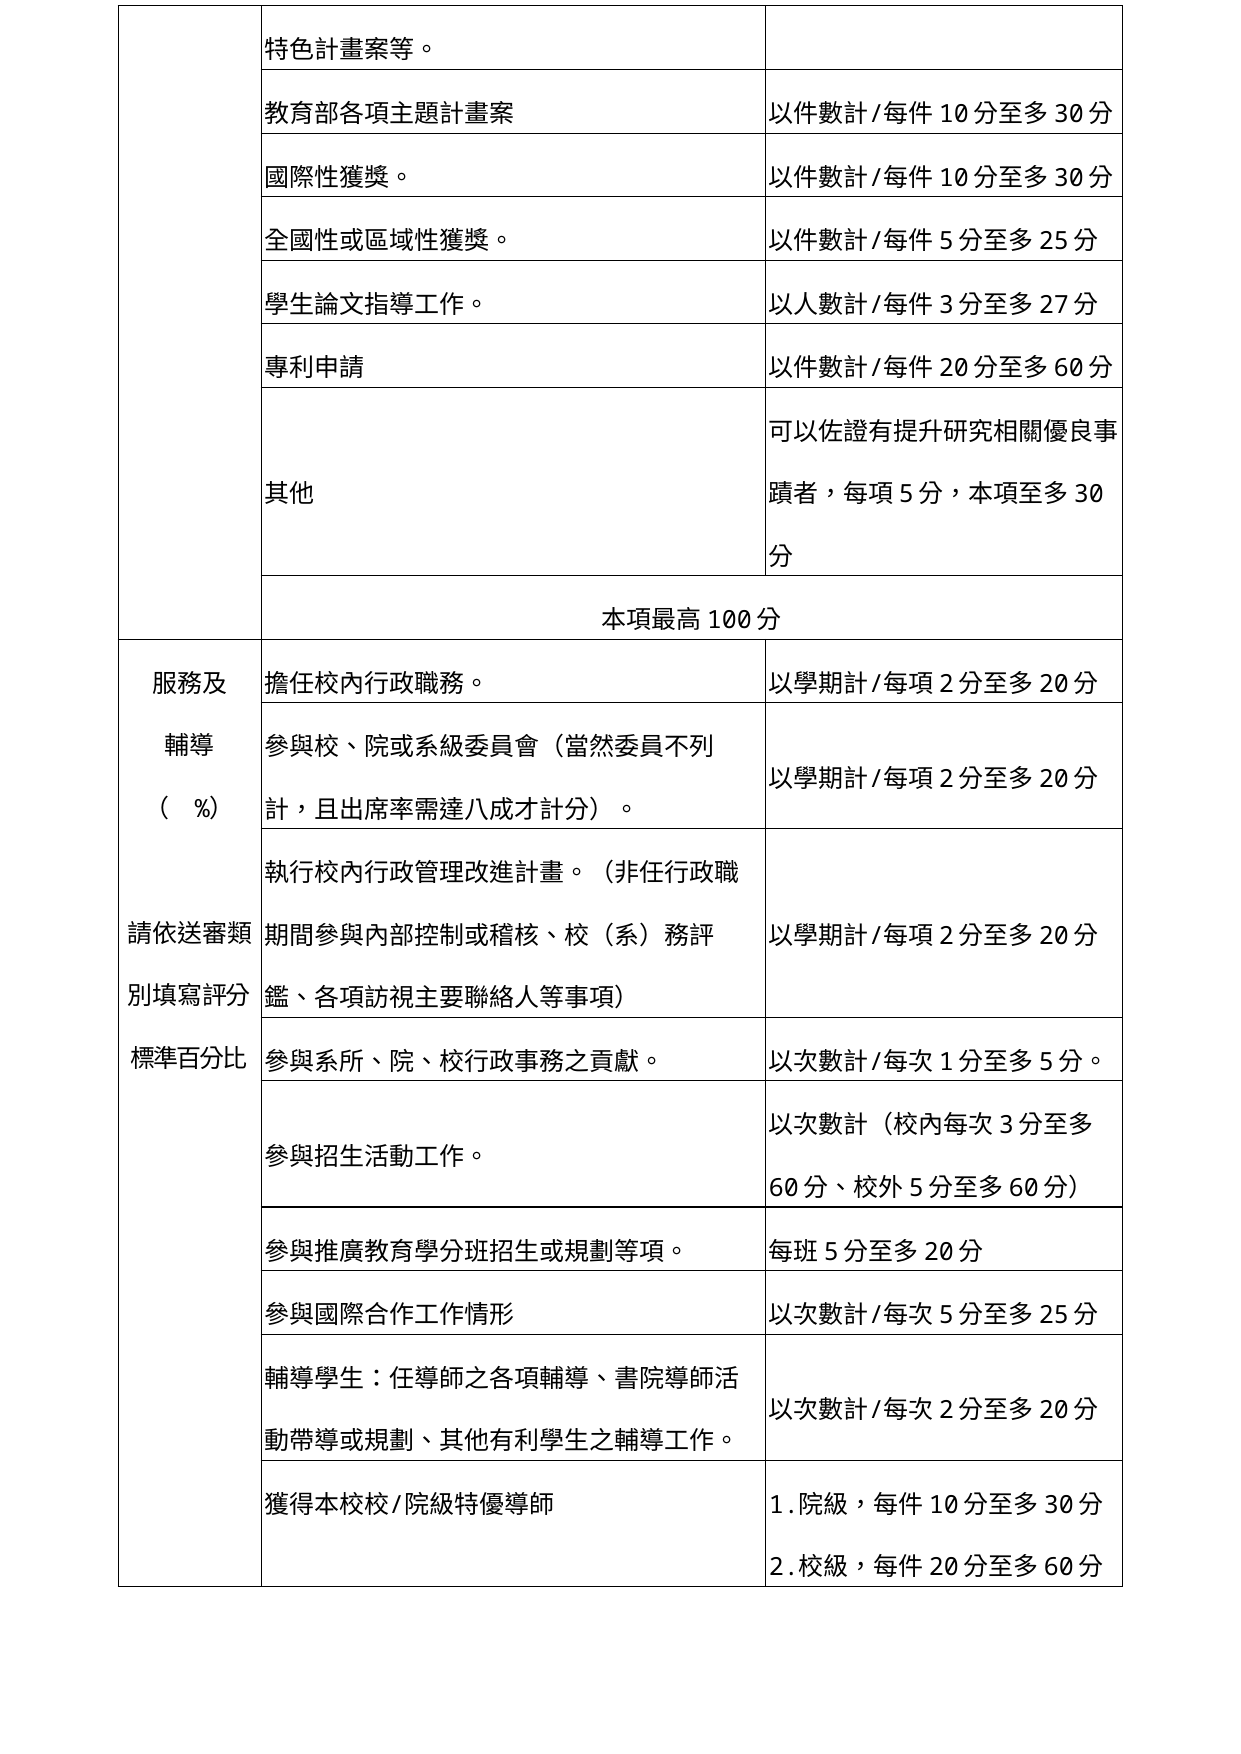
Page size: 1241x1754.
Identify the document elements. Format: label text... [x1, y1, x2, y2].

table_cell 以學期計/每項2分至多20分 [766, 640, 1122, 702]
table_cell 可以佐證有提升研究相關優良事蹟者，每項5分，本項至多30分 [766, 388, 1122, 575]
table_cell 參與推廣教育學分班招生或規劃等項。 [262, 1208, 765, 1270]
table_cell 特色計畫案等。 [262, 6, 765, 69]
table_cell 以次數計/每次1分至多5分。 [766, 1018, 1122, 1080]
table_cell 其他 [262, 388, 765, 575]
table_cell 以學期計/每項2分至多20分 [766, 703, 1122, 828]
table_cell 以件數計/每件10分至多30分 [766, 134, 1122, 196]
table_cell [119, 6, 261, 639]
table_cell 專利申請 [262, 324, 765, 387]
table_cell 參與系所、院、校行政事務之貢獻。 [262, 1018, 765, 1080]
table_cell 執行校內行政管理改進計畫。（非任行政職期間參與內部控制或稽核、校（系）務評鑑、各項訪視主要聯絡人等事項） [262, 829, 765, 1017]
table_cell 服務及 輔導 （ %） 請依送審類別填寫評分 標準百分比 [119, 640, 261, 1586]
table_cell 國際性獲獎。 [262, 134, 765, 196]
table_cell 擔任校內行政職務。 [262, 640, 765, 702]
table_cell 本項最高100分 [262, 576, 1122, 639]
table_cell 全國性或區域性獲獎。 [262, 197, 765, 259]
table_cell 獲得本校校/院級特優導師 [262, 1461, 765, 1586]
table_cell 以人數計/每件3分至多27分 [766, 261, 1122, 323]
table_cell 輔導學生：任導師之各項輔導、書院導師活動帶導或規劃、其他有利學生之輔導工作。 [262, 1335, 765, 1459]
table_cell 學生論文指導工作。 [262, 261, 765, 323]
table_cell 以次數計/每次2分至多20分 [766, 1335, 1122, 1459]
table_cell 以件數計/每件5分至多25分 [766, 197, 1122, 259]
table_cell 以次數計/每次5分至多25分 [766, 1271, 1122, 1333]
table_cell [766, 6, 1122, 69]
table_cell 以件數計/每件20分至多60分 [766, 324, 1122, 387]
table_cell 參與招生活動工作。 [262, 1081, 765, 1206]
table_cell 每班5分至多20分 [766, 1208, 1122, 1270]
table_cell 參與國際合作工作情形 [262, 1271, 765, 1333]
table_cell 以件數計/每件10分至多30分 [766, 70, 1122, 132]
table_cell 以次數計（校內每次3分至多60分、校外5分至多60分） [766, 1081, 1122, 1206]
table_cell 1.院級，每件10分至多30分 2.校級，每件20分至多60分 [766, 1461, 1122, 1586]
table_cell 參與校、院或系級委員會（當然委員不列計，且出席率需達八成才計分）。 [262, 703, 765, 828]
table_cell 教育部各項主題計畫案 [262, 70, 765, 132]
table_cell 以學期計/每項2分至多20分 [766, 829, 1122, 1017]
